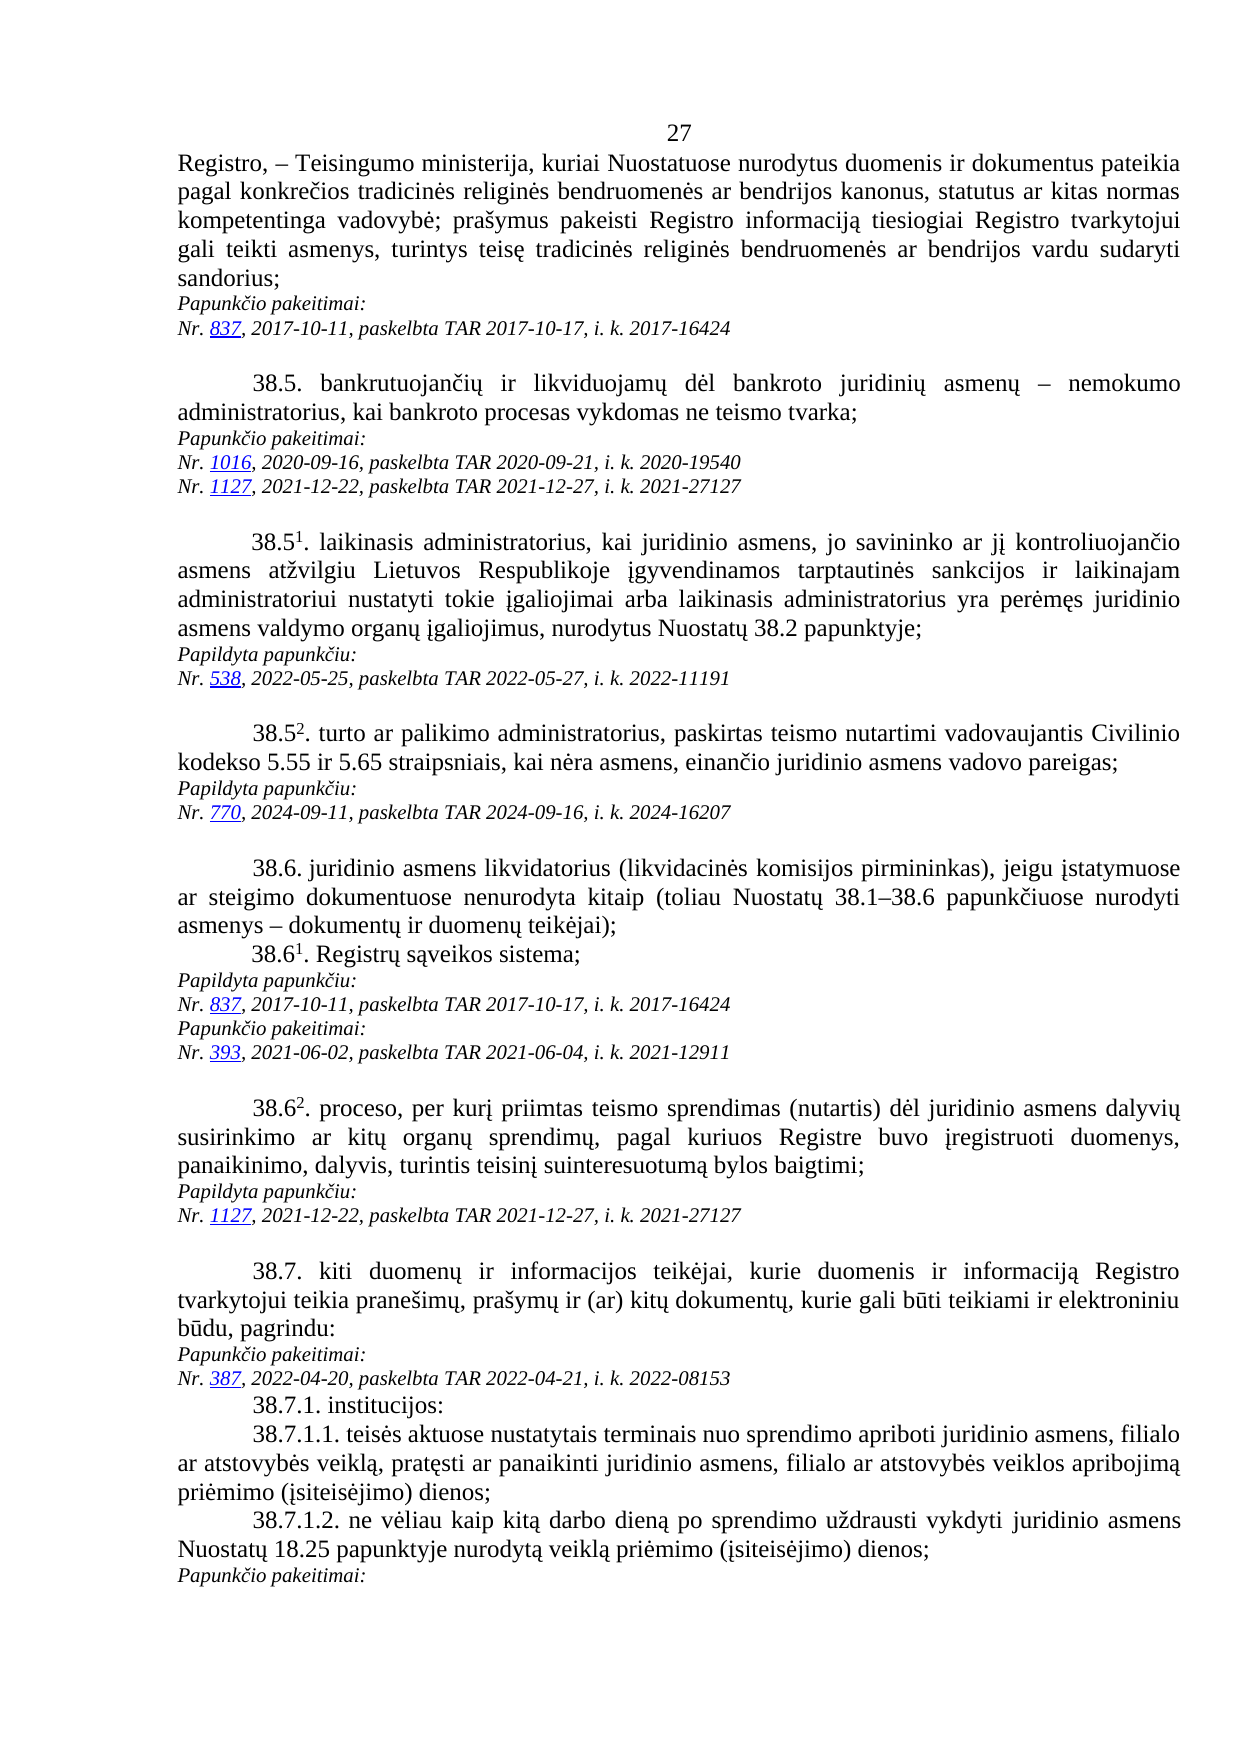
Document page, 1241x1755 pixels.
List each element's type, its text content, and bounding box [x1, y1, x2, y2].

text 38.62. proceso, per kurį priimtas teismo sprendimas (nutartis) dėl juridinio asmens dalyvių susirinkimo ar kitų organų sprendimų, pagal kuriuos Registre buvo įregistruoti duomenys, panaikinimo, dalyvis, turintis teisinį suinteresuotumą bylos baigtimi; [177, 1093, 1181, 1179]
text Nr. 1127, 2021-12-22, paskelbta TAR 2021-12-27, i. k. 2021-27127 [177, 474, 1181, 498]
text 38.52. turto ar palikimo administratorius, paskirtas teismo nutartimi vadovaujantis Civilinio kodekso 5.55 ir 5.65 straipsniais, kai nėra asmens, einančio juridinio asmens vadovo pareigas; [177, 718, 1181, 776]
text Nr. 538, 2022-05-25, paskelbta TAR 2022-05-27, i. k. 2022-11191 [177, 666, 1181, 690]
text Nr. 1016, 2020-09-16, paskelbta TAR 2020-09-21, i. k. 2020-19540 [177, 450, 1181, 474]
text 38.7.1.1. teisės aktuose nustatytais terminais nuo sprendimo apriboti juridinio asmens, filialo ar atstovybės veiklą, pratęsti ar panaikinti juridinio asmens, filialo ar atstovybės veiklos apribojimą priėmimo (įsiteisėjimo) dienos; [177, 1419, 1181, 1505]
text Nr. 837, 2017-10-11, paskelbta TAR 2017-10-17, i. k. 2017-16424 [177, 315, 1181, 339]
text 38.7.1. institucijos: [177, 1390, 1181, 1419]
text Nr. 393, 2021-06-02, paskelbta TAR 2021-06-04, i. k. 2021-12911 [177, 1040, 1181, 1064]
text Nr. 770, 2024-09-11, paskelbta TAR 2024-09-16, i. k. 2024-16207 [177, 800, 1181, 824]
text Papunkčio pakeitimai: [177, 1342, 1181, 1366]
text Papunkčio pakeitimai: [177, 291, 1181, 315]
text Papildyta papunkčiu: [177, 1179, 1181, 1203]
text 38.6. juridinio asmens likvidatorius (likvidacinės komisijos pirmininkas), jeigu įstatymuose ar steigimo dokumentuose nenurodyta kitaip (toliau Nuostatų 38.1–38.6 papunkčiuose nurodyti asmenys – dokumentų ir duomenų teikėjai); [177, 853, 1181, 939]
text Papunkčio pakeitimai: [177, 426, 1181, 450]
text Papildyta papunkčiu: [177, 968, 1181, 992]
text Papildyta papunkčiu: [177, 776, 1181, 800]
text Papildyta papunkčiu: [177, 642, 1181, 666]
text 38.7. kiti duomenų ir informacijos teikėjai, kurie duomenis ir informaciją Registro tvarkytojui teikia pranešimų, prašymų ir (ar) kitų dokumentų, kurie gali būti teikiami ir elektroniniu būdu, pagrindu: [177, 1256, 1181, 1342]
text 38.5. bankrutuojančių ir likviduojamų dėl bankroto juridinių asmenų – nemokumo administratorius, kai bankroto procesas vykdomas ne teismo tvarka; [177, 368, 1181, 426]
text Nr. 1127, 2021-12-22, paskelbta TAR 2021-12-27, i. k. 2021-27127 [177, 1203, 1181, 1227]
text 38.61. Registrų sąveikos sistema; [177, 939, 1181, 968]
text Nr. 837, 2017-10-11, paskelbta TAR 2017-10-17, i. k. 2017-16424 [177, 992, 1181, 1016]
text Papunkčio pakeitimai: [177, 1563, 1181, 1587]
text 38.51. laikinasis administratorius, kai juridinio asmens, jo savininko ar jį kontroliuojančio asmens atžvilgiu Lietuvos Respublikoje įgyvendinamos tarptautinės sankcijos ir laikinajam administratoriui nustatyti tokie įgaliojimai arba laikinasis administratorius yra perėmęs juridinio asmens valdymo organų įgaliojimus, nurodytus Nuostatų 38.2 papunktyje; [177, 527, 1181, 642]
text Registro, – Teisingumo ministerija, kuriai Nuostatuose nurodytus duomenis ir dokumentus pateikia pagal konkrečios tradicinės religinės bendruomenės ar bendrijos kanonus, statutus ar kitas normas kompetentinga vadovybė; prašymus pakeisti Registro informaciją tiesiogiai Registro tvarkytojui gali teikti asmenys, turintys teisę tradicinės religinės bendruomenės ar bendrijos vardu sudaryti sandorius; [177, 148, 1181, 291]
text 38.7.1.2. ne vėliau kaip kitą darbo dieną po sprendimo uždrausti vykdyti juridinio asmens Nuostatų 18.25 papunktyje nurodytą veiklą priėmimo (įsiteisėjimo) dienos; [177, 1505, 1181, 1563]
text Nr. 387, 2022-04-20, paskelbta TAR 2022-04-21, i. k. 2022-08153 [177, 1366, 1181, 1390]
text Papunkčio pakeitimai: [177, 1016, 1181, 1040]
